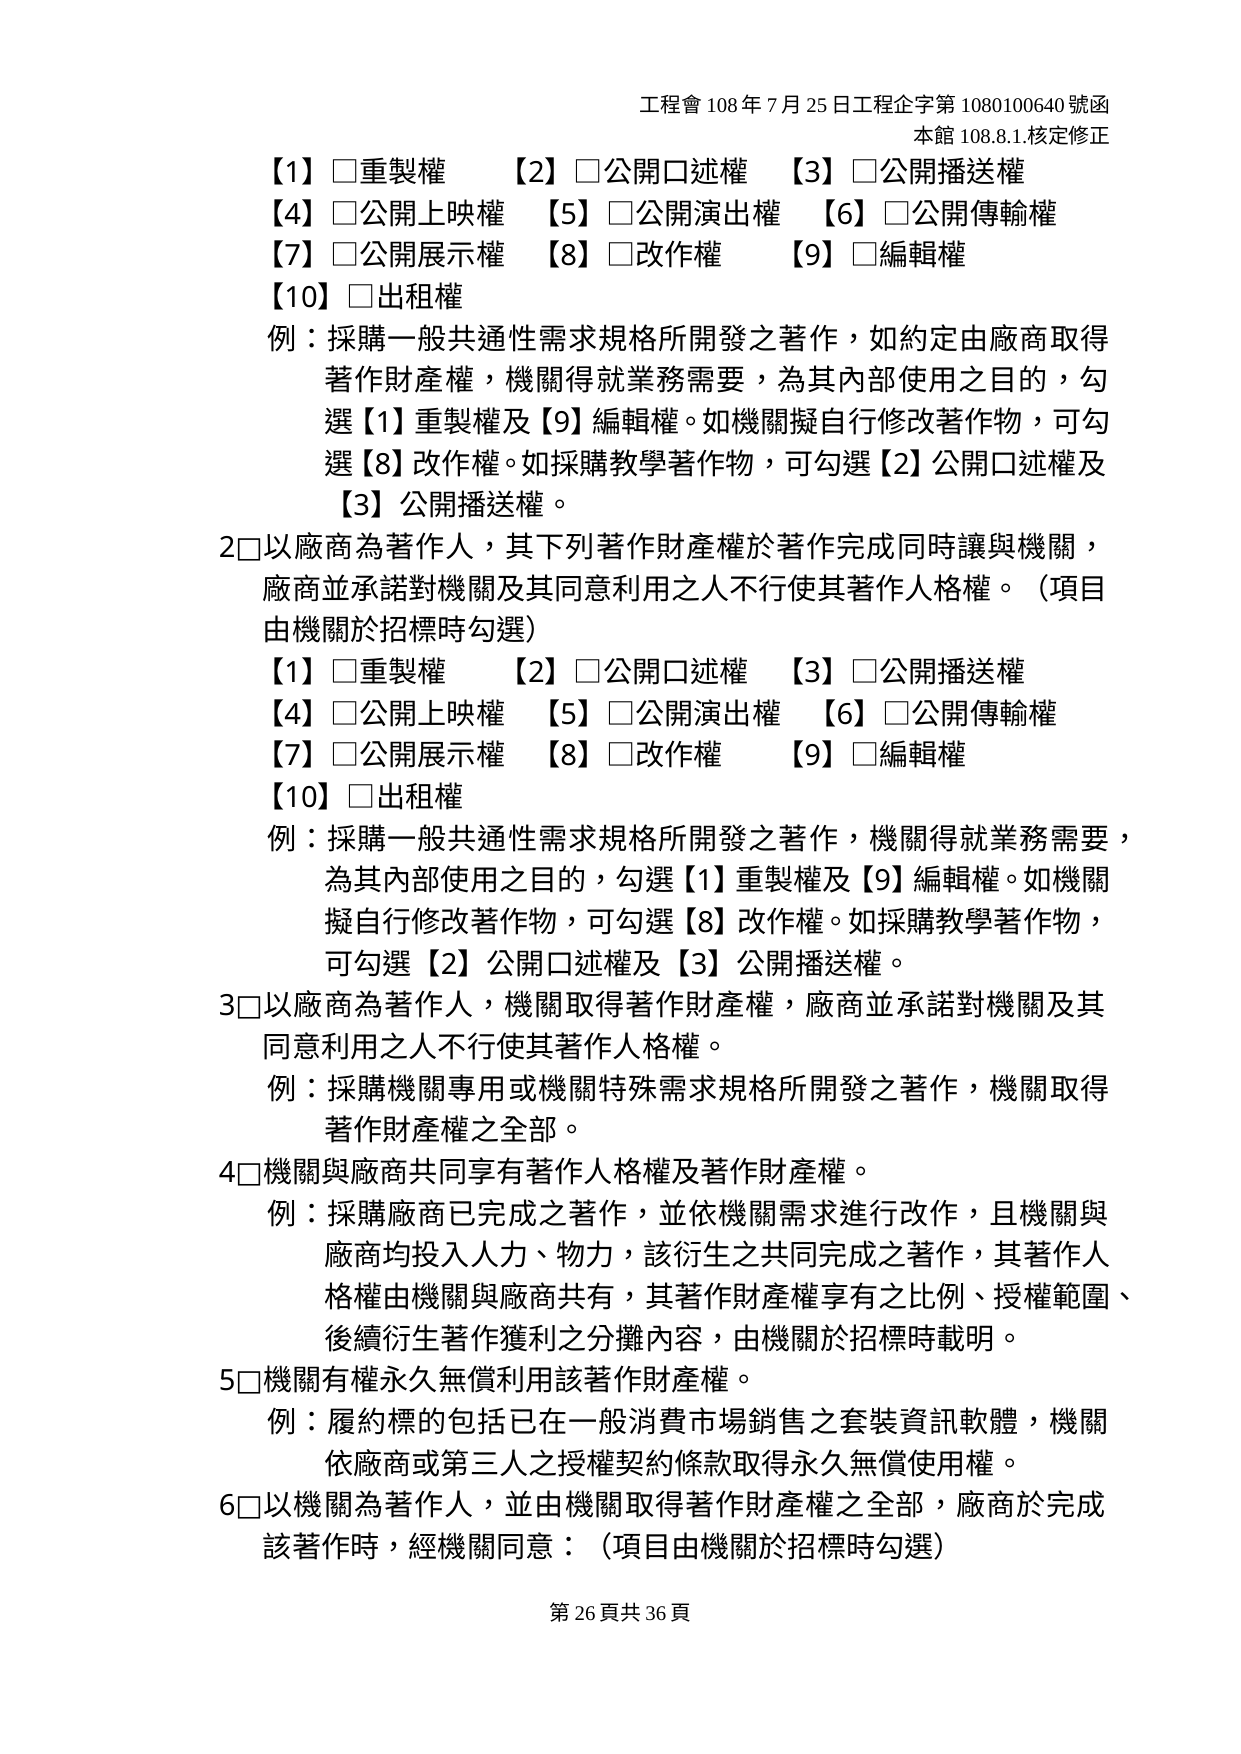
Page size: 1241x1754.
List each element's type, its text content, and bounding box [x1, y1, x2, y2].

text 3□以廠商為著作人，機關取得著作財產權，廠商並承諾對機關及其同意利用之人不行使其著作人格權。 [218, 982, 1108, 1066]
text 【4】□公開上映權 【5】□公開演出權 【6】□公開傳輸權 [236, 691, 1110, 732]
text 6□以機關為著作人，並由機關取得著作財產權之全部，廠商於完成該著作時，經機關同意：（項目由機關於招標時勾選） [218, 1482, 1108, 1566]
text 例：採購廠商已完成之著作，並依機關需求進行改作，且機關與廠商均投入人力、物力，該衍生之共同完成之著作，其著作人格權由機關與廠商共有，其著作財產權享有之比例、授權範圍、後續衍生著作獲利之分攤內容，由機關於招標時載明。 [267, 1191, 1110, 1357]
text 【10】□出租權 [236, 274, 1110, 316]
text 例：採購一般共通性需求規格所開發之著作，如約定由廠商取得著作財產權，機關得就業務需要，為其內部使用之目的，勾選【1】重製權及【9】編輯權。如機關擬自行修改著作物，可勾選【8】改作權。如採購教學著作物，可勾選【2】公開口述權及【3】公開播送權。 [267, 316, 1110, 524]
text 【4】□公開上映權 【5】□公開演出權 【6】□公開傳輸權 [236, 191, 1110, 232]
text 例：採購機關專用或機關特殊需求規格所開發之著作，機關取得著作財產權之全部。 [267, 1066, 1110, 1149]
text 【1】□重製權 【2】□公開口述權 【3】□公開播送權 [236, 649, 1110, 691]
text 4□機關與廠商共同享有著作人格權及著作財產權。 [218, 1149, 1108, 1191]
text 2□以廠商為著作人，其下列著作財產權於著作完成同時讓與機關，廠商並承諾對機關及其同意利用之人不行使其著作人格權。（項目由機關於招標時勾選） [218, 524, 1108, 649]
text 例：履約標的包括已在一般消費市場銷售之套裝資訊軟體，機關依廠商或第三人之授權契約條款取得永久無償使用權。 [267, 1399, 1110, 1482]
text 【7】□公開展示權 【8】□改作權 【9】□編輯權 [236, 732, 1110, 774]
text 例：採購一般共通性需求規格所開發之著作，機關得就業務需要，為其內部使用之目的，勾選【1】重製權及【9】編輯權。如機關擬自行修改著作物，可勾選【8】改作權。如採購教學著作物，可勾選【2】公開口述權及【3】公開播送權。 [267, 816, 1110, 982]
text 【1】□重製權 【2】□公開口述權 【3】□公開播送權 [236, 149, 1110, 191]
text 5□機關有權永久無償利用該著作財產權。 [218, 1357, 1108, 1399]
text 【7】□公開展示權 【8】□改作權 【9】□編輯權 [236, 232, 1110, 274]
text 【10】□出租權 [236, 774, 1110, 816]
